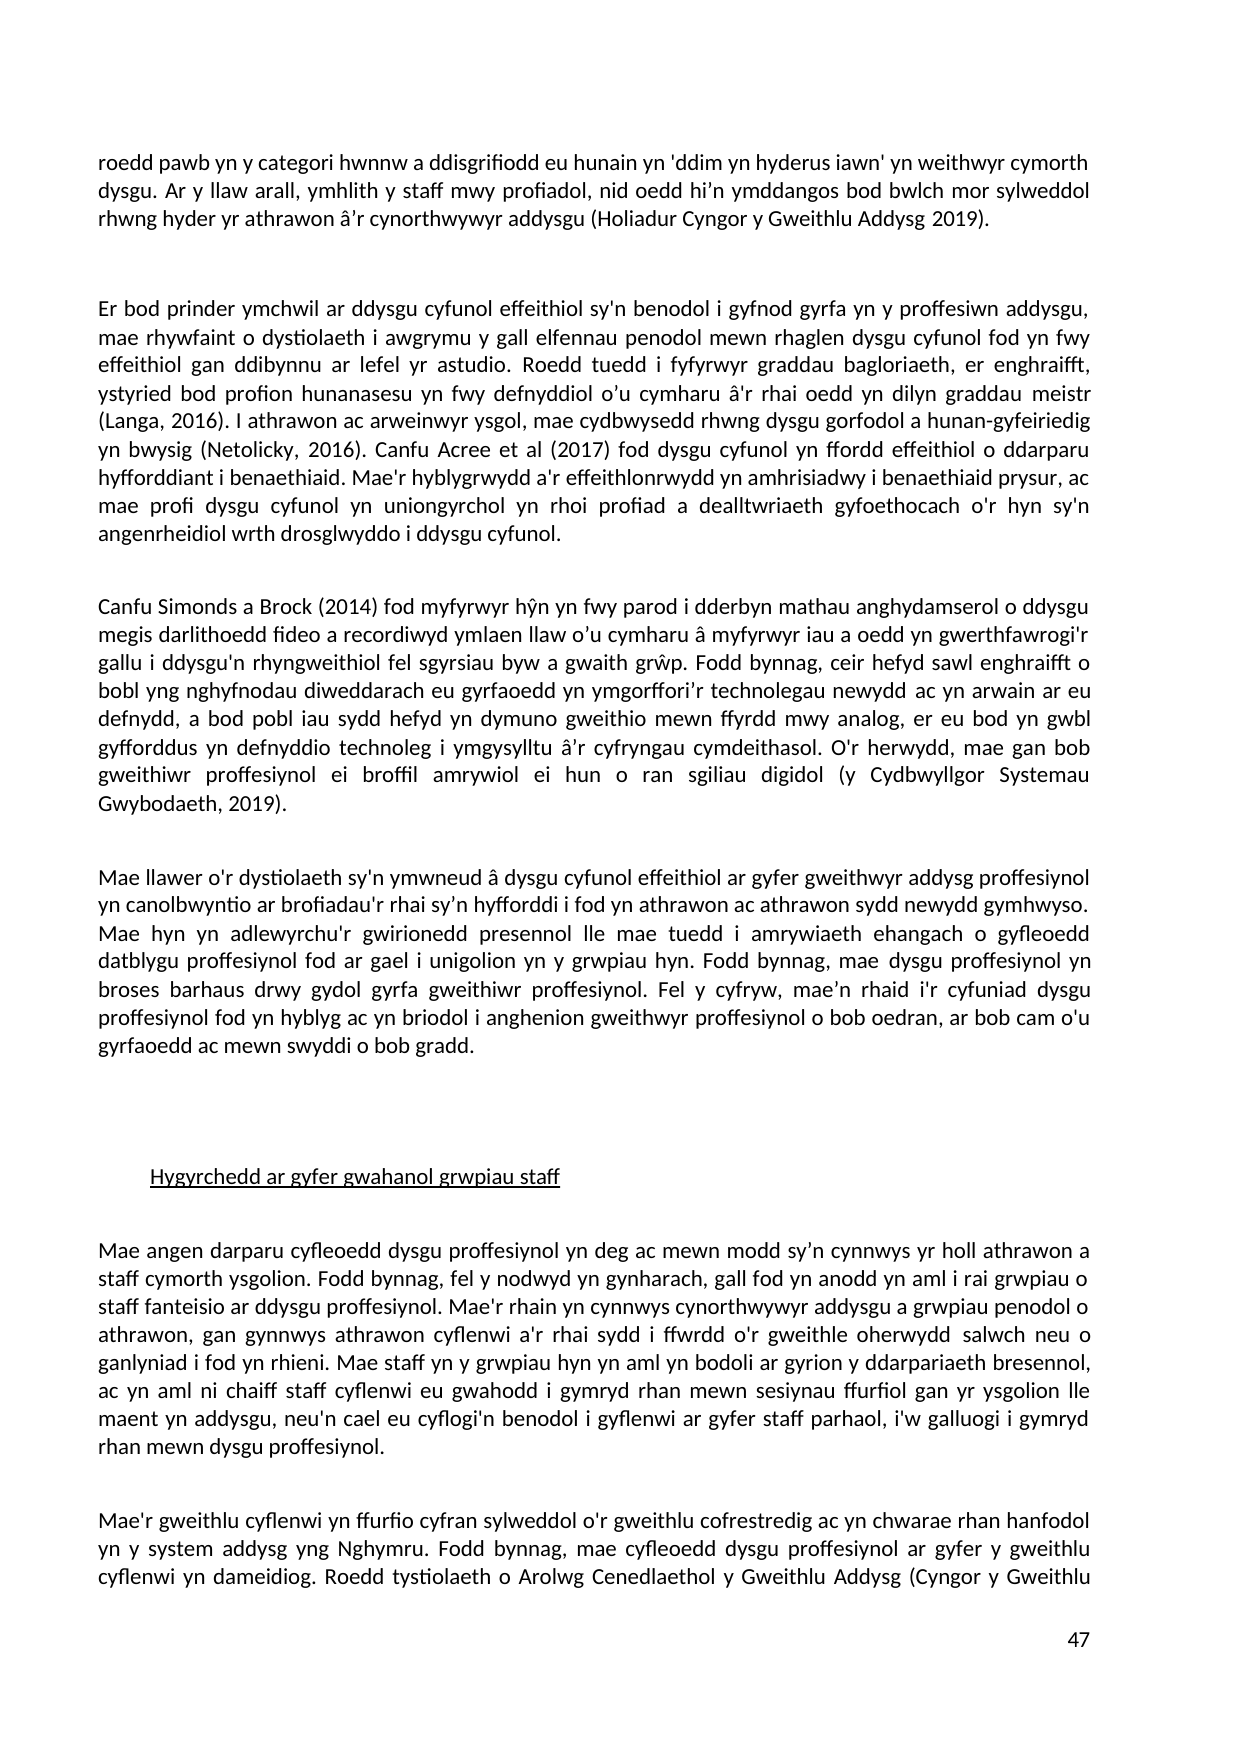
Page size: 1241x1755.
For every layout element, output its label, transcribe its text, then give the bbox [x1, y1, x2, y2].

text Canfu Simonds a Brock (2014) fod myfyrwyr hŷn yn fwy parod i dderbyn mathau anghydamserol o ddysgu megis darlithoedd fideo a recordiwyd ymlaen llaw o’u cymharu â myfyrwyr iau a oedd yn gwerthfawrogi'r gallu i ddysgu'n rhyngweithiol fel sgyrsiau byw a gwaith grŵp. Fodd bynnag, ceir hefyd sawl enghraifft o bobl yng nghyfnodau diweddarach eu gyrfaoedd yn ymgorffori’r technolegau newydd ac yn arwain ar eu defnydd, a bod pobl iau sydd hefyd yn dymuno gweithio mewn ffyrdd mwy analog, er eu bod yn gwbl gyfforddus yn defnyddio technoleg i ymgysylltu â’r cyfryngau cymdeithasol. O'r herwydd, mae gan bob gweithiwr proffesiynol ei broffil amrywiol ei hun o ran sgiliau digidol (y Cydbwyllgor Systemau Gwybodaeth, 2019). [98, 592, 1091, 817]
text Mae'r gweithlu cyflenwi yn ffurfio cyfran sylweddol o'r gweithlu cofrestredig ac yn chwarae rhan hanfodol yn y system addysg yng Nghymru. Fodd bynnag, mae cyfleoedd dysgu proffesiynol ar gyfer y gweithlu cyflenwi yn dameidiog. Roedd tystiolaeth o Arolwg Cenedlaethol y Gweithlu Addysg (Cyngor y Gweithlu [98, 1506, 1092, 1590]
text Mae llawer o'r dystiolaeth sy'n ymwneud â dysgu cyfunol effeithiol ar gyfer gweithwyr addysg proffesiynol yn canolbwyntio ar brofiadau'r rhai sy’n hyfforddi i fod yn athrawon ac athrawon sydd newydd gymhwyso. Mae hyn yn adlewyrchu'r gwirionedd presennol lle mae tuedd i amrywiaeth ehangach o gyfleoedd datblygu proffesiynol fod ar gael i unigolion yn y grwpiau hyn. Fodd bynnag, mae dysgu proffesiynol yn broses barhaus drwy gydol gyrfa gweithiwr proffesiynol. Fel y cyfryw, mae’n rhaid i'r cyfuniad dysgu proffesiynol fod yn hyblyg ac yn briodol i anghenion gweithwyr proffesiynol o bob oedran, ar bob cam o'u gyrfaoedd ac mewn swyddi o bob gradd. [98, 863, 1091, 1059]
text roedd pawb yn y categori hwnnw a ddisgrifiodd eu hunain yn 'ddim yn hyderus iawn' yn weithwyr cymorth dysgu. Ar y llaw arall, ymhlith y staff mwy profiadol, nid oedd hi’n ymddangos bod bwlch mor sylweddol rhwng hyder yr athrawon â’r cynorthwywyr addysgu (Holiadur Cyngor y Gweithlu Addysg 2019). [98, 148, 1091, 232]
text Er bod prinder ymchwil ar ddysgu cyfunol effeithiol sy'n benodol i gyfnod gyrfa yn y proffesiwn addysgu, mae rhywfaint o dystiolaeth i awgrymu y gall elfennau penodol mewn rhaglen dysgu cyfunol fod yn fwy effeithiol gan ddibynnu ar lefel yr astudio. Roedd tuedd i fyfyrwyr graddau bagloriaeth, er enghraifft, ystyried bod profion hunanasesu yn fwy defnyddiol o’u cymharu â'r rhai oedd yn dilyn graddau meistr (Langa, 2016). I athrawon ac arweinwyr ysgol, mae cydbwysedd rhwng dysgu gorfodol a hunan-gyfeiriedig yn bwysig (Netolicky, 2016). Canfu Acree et al (2017) fod dysgu cyfunol yn ffordd effeithiol o ddarparu hyfforddiant i benaethiaid. Mae'r hyblygrwydd a'r effeithlonrwydd yn amhrisiadwy i benaethiaid prysur, ac mae profi dysgu cyfunol yn uniongyrchol yn rhoi profiad a dealltwriaeth gyfoethocach o'r hyn sy'n angenrheidiol wrth drosglwyddo i ddysgu cyfunol. [98, 294, 1091, 547]
text Mae angen darparu cyfleoedd dysgu proffesiynol yn deg ac mewn modd sy’n cynnwys yr holl athrawon a staff cymorth ysgolion. Fodd bynnag, fel y nodwyd yn gynharach, gall fod yn anodd yn aml i rai grwpiau o staff fanteisio ar ddysgu proffesiynol. Mae'r rhain yn cynnwys cynorthwywyr addysgu a grwpiau penodol o athrawon, gan gynnwys athrawon cyflenwi a'r rhai sydd i ffwrdd o'r gweithle oherwydd salwch neu o ganlyniad i fod yn rhieni. Mae staff yn y grwpiau hyn yn aml yn bodoli ar gyrion y ddarpariaeth bresennol, ac yn aml ni chaiff staff cyflenwi eu gwahodd i gymryd rhan mewn sesiynau ffurfiol gan yr ysgolion lle maent yn addysgu, neu'n cael eu cyflogi'n benodol i gyflenwi ar gyfer staff parhaol, i'w galluogi i gymryd rhan mewn dysgu proffesiynol. [98, 1236, 1091, 1460]
text Hygyrchedd ar gyfer gwahanol grwpiau staff [150, 1162, 1209, 1190]
